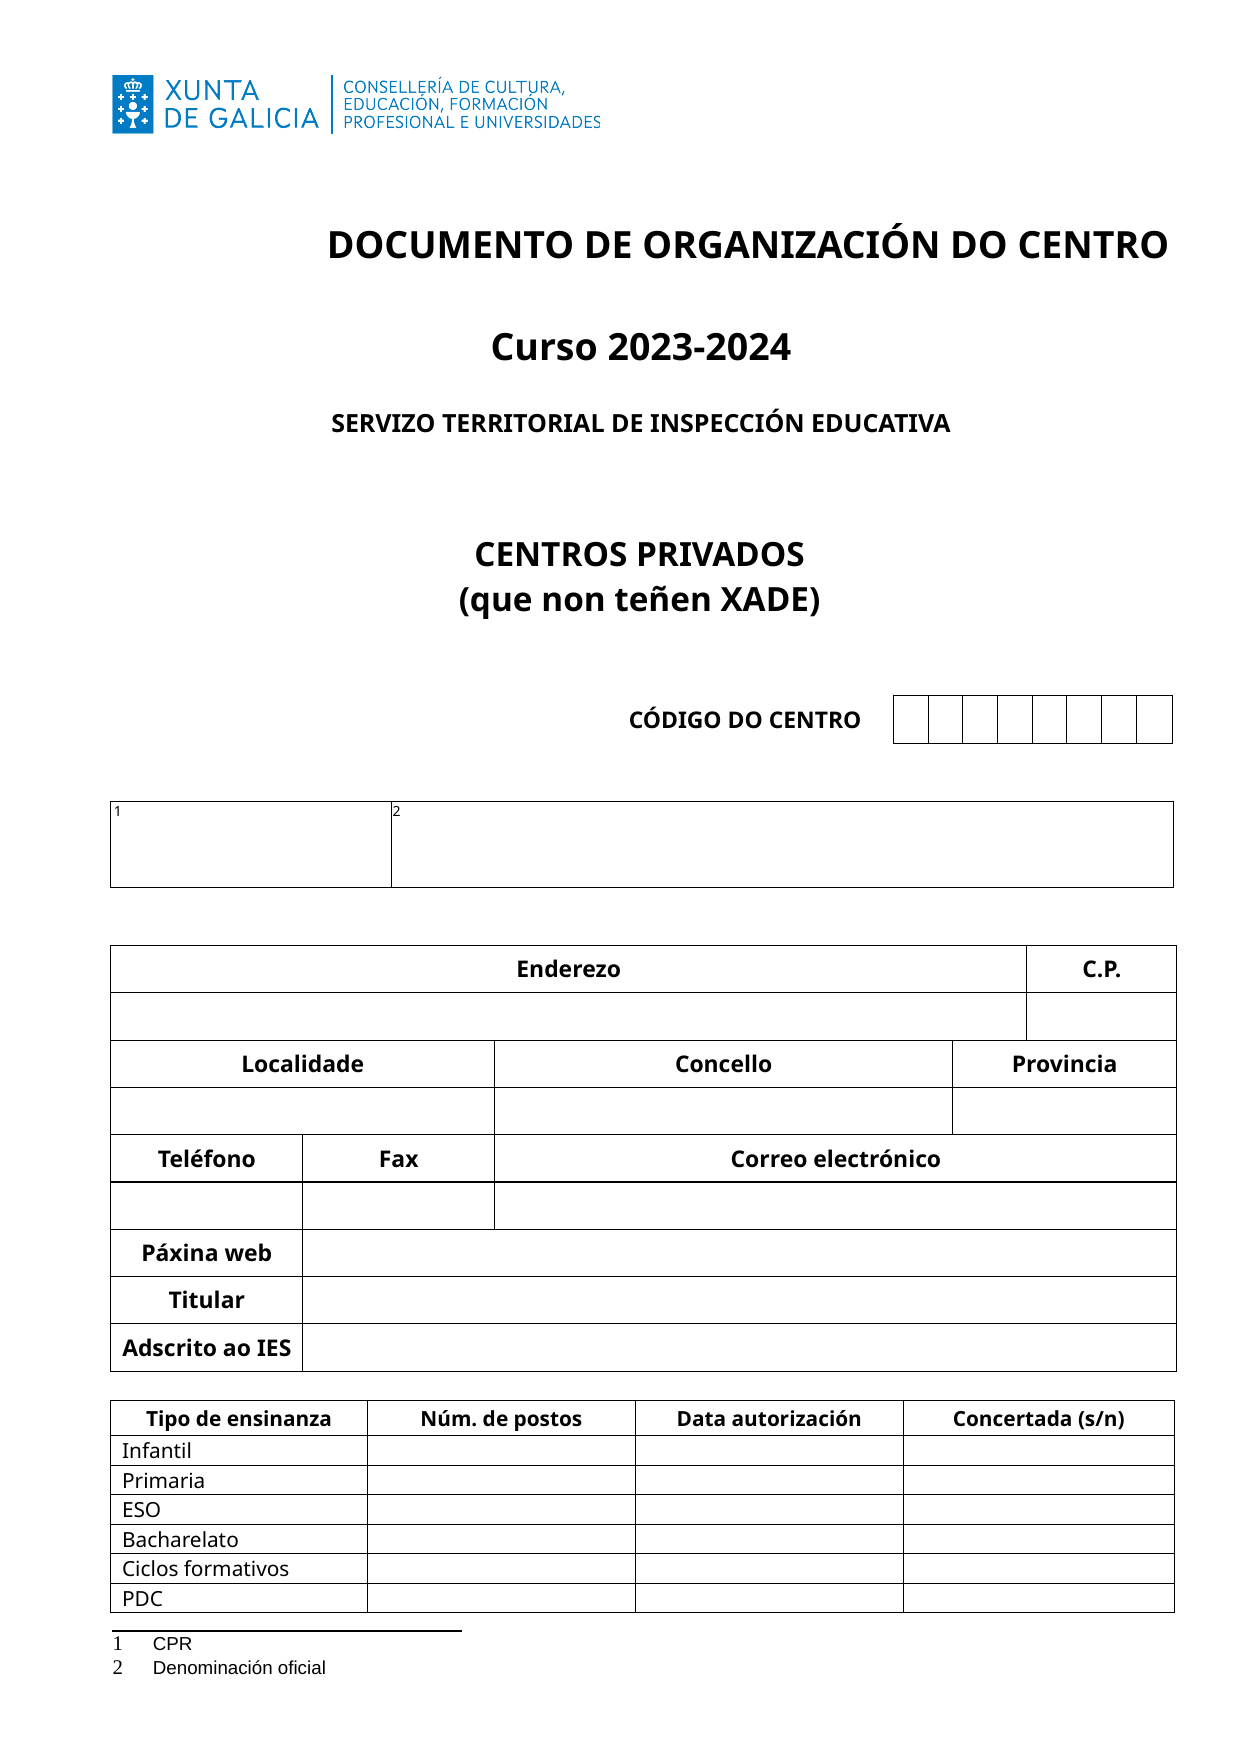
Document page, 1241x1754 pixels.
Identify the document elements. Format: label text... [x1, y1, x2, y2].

table_cell [1137, 696, 1172, 743]
table_cell [303, 1230, 1176, 1276]
table_cell Primaria [111, 1466, 367, 1494]
table_cell [636, 1495, 903, 1524]
table_cell [303, 1324, 1176, 1371]
table_cell [368, 1436, 635, 1465]
table_cell ESO [111, 1495, 367, 1524]
table_header Data autorización [636, 1401, 903, 1435]
table_cell [904, 1466, 1174, 1494]
table_cell [111, 1183, 302, 1229]
picture [112, 75, 600, 134]
table_cell [1067, 696, 1101, 743]
table_cell [111, 1088, 494, 1134]
table_cell [368, 1495, 635, 1524]
table_cell [636, 1466, 903, 1494]
table_cell [368, 1525, 635, 1553]
table_header Enderezo [111, 946, 1026, 992]
table_cell Titular [111, 1277, 302, 1323]
table_cell [368, 1554, 635, 1583]
table_cell [303, 1183, 494, 1229]
table_cell [904, 1584, 1174, 1612]
table_cell [904, 1525, 1174, 1553]
table_cell [904, 1495, 1174, 1524]
table_cell [106, 695, 598, 743]
table_cell CÓDIGO DO CENTRO [628, 695, 893, 743]
table_cell [368, 1466, 635, 1494]
table_cell [998, 696, 1032, 743]
text SERVIZO TERRITORIAL DE INSPECCIÓN EDUCATIVA [112, 406, 1169, 440]
table_header [392, 802, 1173, 887]
table_cell Ciclos formativos [111, 1554, 367, 1583]
table_cell [598, 695, 627, 743]
table_cell Páxina web [111, 1230, 302, 1276]
table_cell Teléfono [111, 1135, 302, 1181]
table_cell [303, 1277, 1176, 1323]
table_cell Correo electrónico [495, 1135, 1176, 1181]
table_cell [368, 1584, 635, 1612]
table_cell [929, 696, 962, 743]
table_cell [1102, 696, 1136, 743]
table_header C.P. [1027, 946, 1176, 992]
text Curso 2023-2024 [112, 321, 1169, 372]
table_cell [1033, 696, 1066, 743]
table_cell [1027, 993, 1176, 1039]
table_header CENTROS PRIVADOS (que non teñen XADE) [106, 502, 1172, 695]
table_cell [636, 1436, 903, 1465]
table_cell [495, 1183, 1176, 1229]
table_header Núm. de postos [368, 1401, 635, 1435]
table_header Tipo de ensinanza [111, 1401, 367, 1435]
table_cell Provincia [953, 1041, 1176, 1087]
table_cell [636, 1525, 903, 1553]
table_cell [495, 1088, 952, 1134]
table_cell Concello [495, 1041, 952, 1087]
table_cell Infantil [111, 1436, 367, 1465]
table_cell [953, 1088, 1176, 1134]
table_cell [963, 696, 997, 743]
table_header Concertada (s/n) [904, 1401, 1174, 1435]
table_cell Adscrito ao IES [111, 1324, 302, 1371]
table_cell [636, 1584, 903, 1612]
table_cell Localidade [111, 1041, 494, 1087]
table_cell Fax [303, 1135, 494, 1181]
table_cell [111, 993, 1026, 1039]
table_header [111, 802, 391, 887]
table_cell [894, 696, 928, 743]
table_cell [636, 1554, 903, 1583]
table_cell [904, 1554, 1174, 1583]
table_cell PDC [111, 1584, 367, 1612]
table_cell Bacharelato [111, 1525, 367, 1553]
text DOCUMENTO DE ORGANIZACIÓN DO CENTRO [112, 218, 1169, 269]
table_cell [904, 1436, 1174, 1465]
